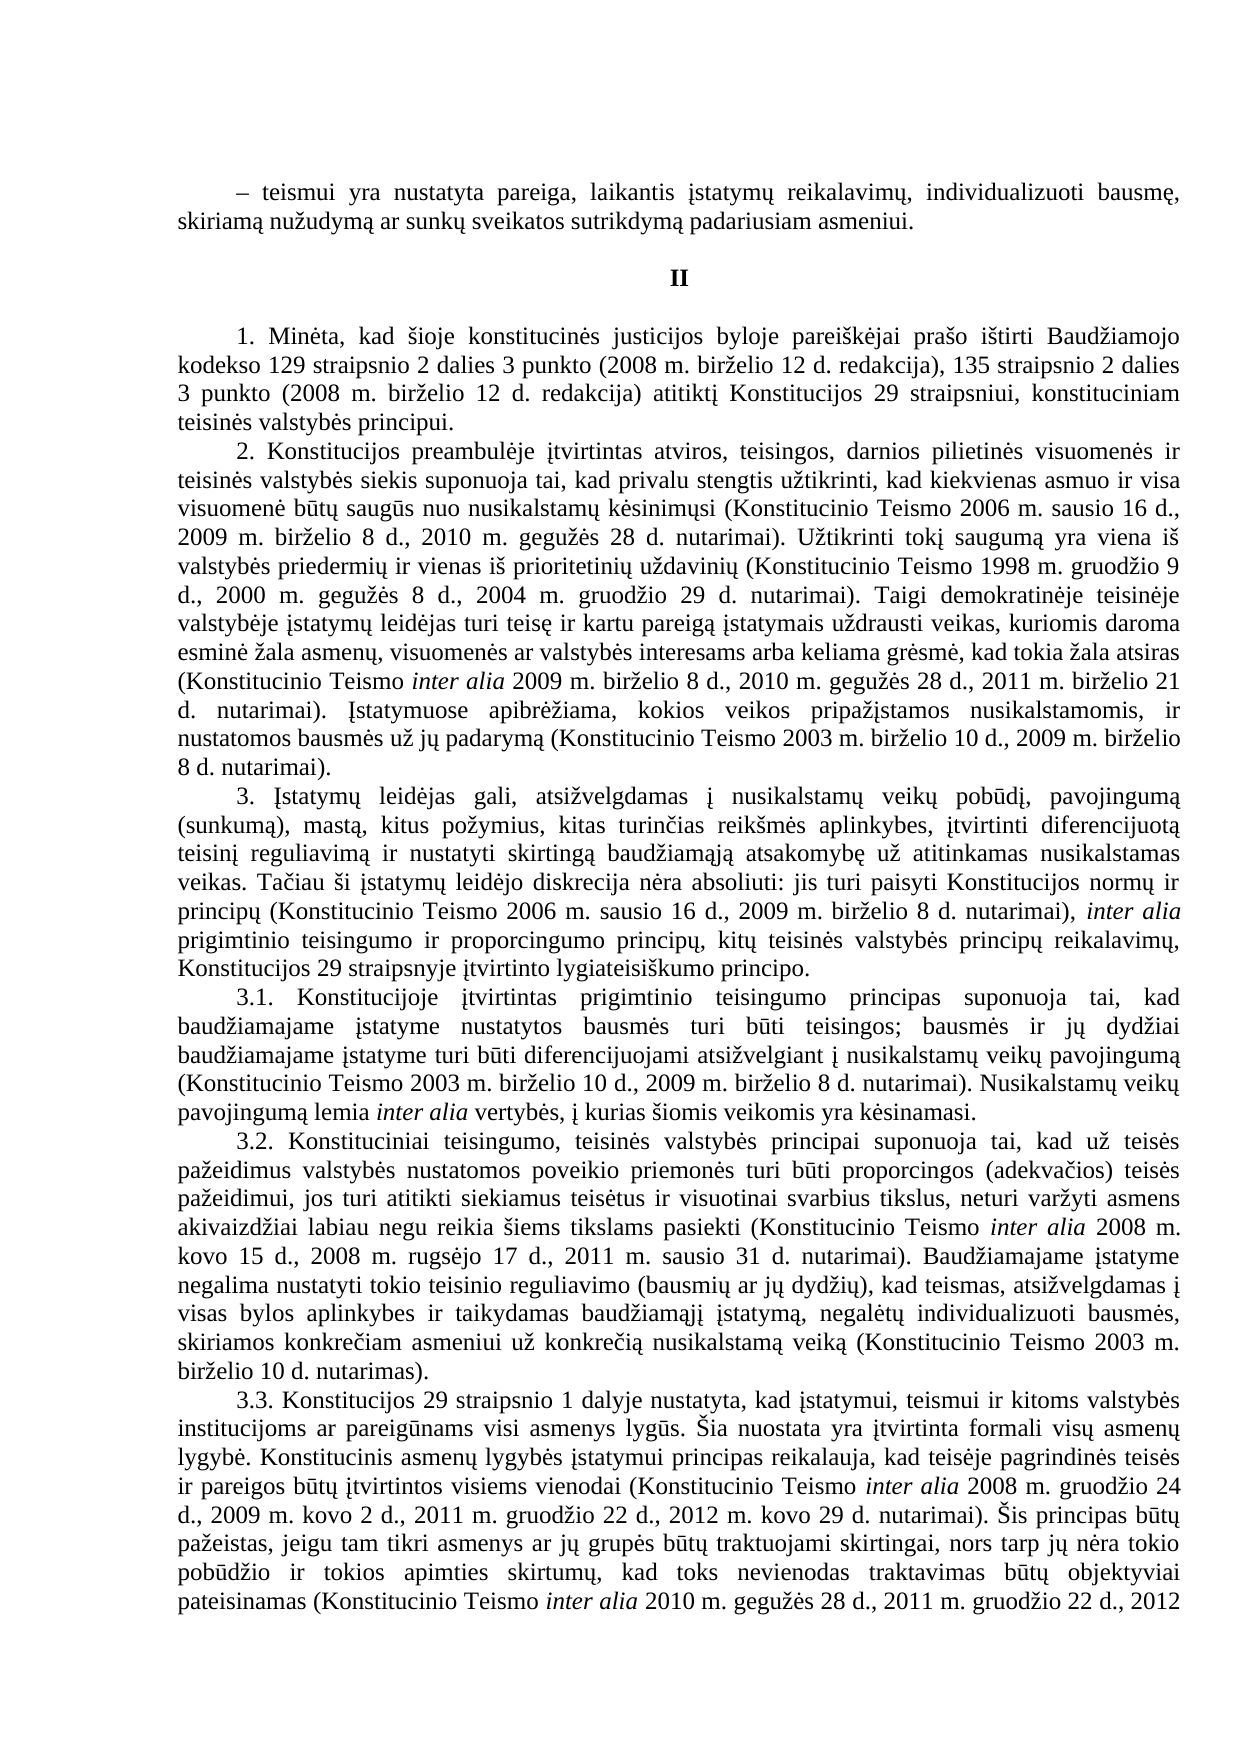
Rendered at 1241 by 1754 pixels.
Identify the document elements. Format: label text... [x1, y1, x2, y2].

text 3. Įstatymų leidėjas gali, atsižvelgdamas į nusikalstamų veikų pobūdį, pavojingumą (sunkumą), mastą, kitus požymius, kitas turinčias reikšmės aplinkybes, įtvirtinti diferencijuotą teisinį reguliavimą ir nustatyti skirtingą baudžiamąją atsakomybę už atitinkamas nusikalstamas veikas. Tačiau ši įstatymų leidėjo diskrecija nėra absoliuti: jis turi paisyti Konstitucijos normų ir principų (Konstitucinio Teismo 2006 m. sausio 16 d., 2009 m. birželio 8 d. nutarimai), inter alia prigimtinio teisingumo ir proporcingumo principų, kitų teisinės valstybės principų reikalavimų, Konstitucijos 29 straipsnyje įtvirtinto lygiateisiškumo principo. [177, 781, 1181, 982]
text – teismui yra nustatyta pareiga, laikantis įstatymų reikalavimų, individualizuoti bausmę, skiriamą nužudymą ar sunkų sveikatos sutrikdymą padariusiam asmeniui. [177, 177, 1181, 235]
text 3.3. Konstitucijos 29 straipsnio 1 dalyje nustatyta, kad įstatymui, teismui ir kitoms valstybės institucijoms ar pareigūnams visi asmenys lygūs. Šia nuostata yra įtvirtinta formali visų asmenų lygybė. Konstitucinis asmenų lygybės įstatymui principas reikalauja, kad teisėje pagrindinės teisės ir pareigos būtų įtvirtintos visiems vienodai (Konstitucinio Teismo inter alia 2008 m. gruodžio 24 d., 2009 m. kovo 2 d., 2011 m. gruodžio 22 d., 2012 m. kovo 29 d. nutarimai). Šis principas būtų pažeistas, jeigu tam tikri asmenys ar jų grupės būtų traktuojami skirtingai, nors tarp jų nėra tokio pobūdžio ir tokios apimties skirtumų, kad toks nevienodas traktavimas būtų objektyviai pateisinamas (Konstitucinio Teismo inter alia 2010 m. gegužės 28 d., 2011 m. gruodžio 22 d., 2012 [177, 1385, 1181, 1615]
text 1. Minėta, kad šioje konstitucinės justicijos byloje pareiškėjai prašo ištirti Baudžiamojo kodekso 129 straipsnio 2 dalies 3 punkto (2008 m. birželio 12 d. redakcija), 135 straipsnio 2 dalies 3 punkto (2008 m. birželio 12 d. redakcija) atitiktį Konstitucijos 29 straipsniui, konstituciniam teisinės valstybės principui. [177, 321, 1181, 436]
text 3.2. Konstituciniai teisingumo, teisinės valstybės principai suponuoja tai, kad už teisės pažeidimus valstybės nustatomos poveikio priemonės turi būti proporcingos (adekvačios) teisės pažeidimui, jos turi atitikti siekiamus teisėtus ir visuotinai svarbius tikslus, neturi varžyti asmens akivaizdžiai labiau negu reikia šiems tikslams pasiekti (Konstitucinio Teismo inter alia 2008 m. kovo 15 d., 2008 m. rugsėjo 17 d., 2011 m. sausio 31 d. nutarimai). Baudžiamajame įstatyme negalima nustatyti tokio teisinio reguliavimo (bausmių ar jų dydžių), kad teismas, atsižvelgdamas į visas bylos aplinkybes ir taikydamas baudžiamąjį įstatymą, negalėtų individualizuoti bausmės, skiriamos konkrečiam asmeniui už konkrečią nusikalstamą veiką (Konstitucinio Teismo 2003 m. birželio 10 d. nutarimas). [177, 1126, 1181, 1385]
text 2. Konstitucijos preambulėje įtvirtintas atviros, teisingos, darnios pilietinės visuomenės ir teisinės valstybės siekis suponuoja tai, kad privalu stengtis užtikrinti, kad kiekvienas asmuo ir visa visuomenė būtų saugūs nuo nusikalstamų kėsinimųsi (Konstitucinio Teismo 2006 m. sausio 16 d., 2009 m. birželio 8 d., 2010 m. gegužės 28 d. nutarimai). Užtikrinti tokį saugumą yra viena iš valstybės priedermių ir vienas iš prioritetinių uždavinių (Konstitucinio Teismo 1998 m. gruodžio 9 d., 2000 m. gegužės 8 d., 2004 m. gruodžio 29 d. nutarimai). Taigi demokratinėje teisinėje valstybėje įstatymų leidėjas turi teisę ir kartu pareigą įstatymais uždrausti veikas, kuriomis daroma esminė žala asmenų, visuomenės ar valstybės interesams arba keliama grėsmė, kad tokia žala atsiras (Konstitucinio Teismo inter alia 2009 m. birželio 8 d., 2010 m. gegužės 28 d., 2011 m. birželio 21 d. nutarimai). Įstatymuose apibrėžiama, kokios veikos pripažįstamos nusikalstamomis, ir nustatomos bausmės už jų padarymą (Konstitucinio Teismo 2003 m. birželio 10 d., 2009 m. birželio 8 d. nutarimai). [177, 436, 1181, 781]
text 3.1. Konstitucijoje įtvirtintas prigimtinio teisingumo principas suponuoja tai, kad baudžiamajame įstatyme nustatytos bausmės turi būti teisingos; bausmės ir jų dydžiai baudžiamajame įstatyme turi būti diferencijuojami atsižvelgiant į nusikalstamų veikų pavojingumą (Konstitucinio Teismo 2003 m. birželio 10 d., 2009 m. birželio 8 d. nutarimai). Nusikalstamų veikų pavojingumą lemia inter alia vertybės, į kurias šiomis veikomis yra kėsinamasi. [177, 982, 1181, 1126]
text II [177, 263, 1181, 292]
